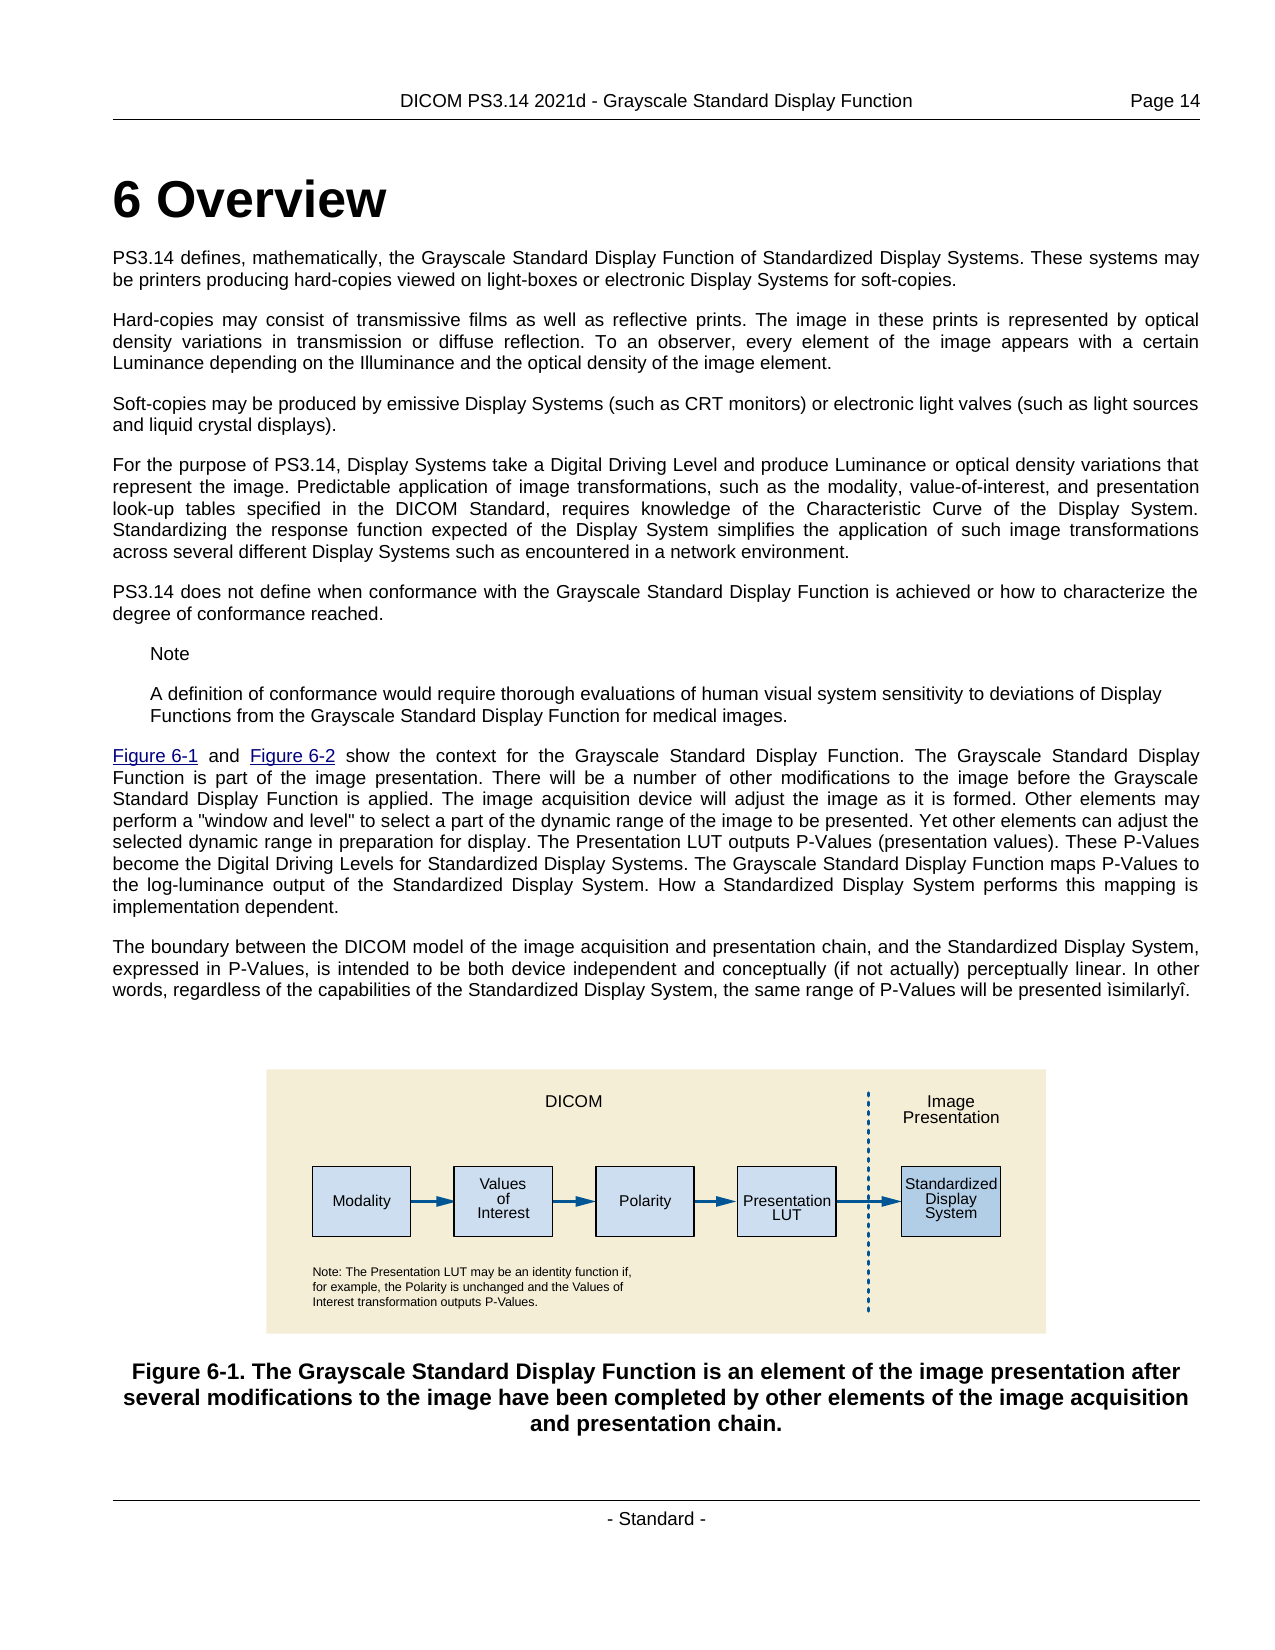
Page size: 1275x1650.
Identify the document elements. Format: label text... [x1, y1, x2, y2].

text Figure 6-1. The Grayscale Standard Display Function is an element of the image presentation after several modifications to the image have been completed by other elements of the image acquisition and presentation chain. [112, 1358, 1200, 1436]
text Figure 6-1 and Figure 6-2 show the context for the Grayscale Standard Display Function. The Grayscale Standard Display Function is part of the image presentation. There will be a number of other modifications to the image before the Grayscale Standard Display Function is applied. The image acquisition device will adjust the image as it is formed. Other elements may perform a "window and level" to select a part of the dynamic range of the image to be presented. Yet other elements can adjust the selected dynamic range in preparation for display. The Presentation LUT outputs P-Values (presentation values). These P-Values become the Digital Driving Levels for Standardized Display Systems. The Grayscale Standard Display Function maps P-Values to the log-luminance output of the Standardized Display System. How a Standardized Display System performs this mapping is implementation dependent. [112, 745, 1200, 917]
text Soft-copies may be produced by emissive Display Systems (such as CRT monitors) or electronic light valves (such as light sources and liquid crystal displays). [112, 392, 1200, 436]
text For the purpose of PS3.14, Display Systems take a Digital Driving Level and produce Luminance or optical density variations that represent the image. Predictable application of image transformations, such as the modality, value-of-interest, and presentation look-up tables specified in the DICOM Standard, requires knowledge of the Characteristic Curve of the Display System. Standardizing the response function expected of the Display System simplifies the application of such image transformations across several different Display Systems such as encountered in a network environment. [112, 454, 1200, 562]
text A definition of conformance would require thorough evaluations of human visual system sensitivity to deviations of Display Functions from the Grayscale Standard Display Function for medical images. [150, 683, 1162, 726]
text Note [150, 643, 1162, 664]
text Hard-copies may consist of transmissive films as well as reflective prints. The image in these prints is represented by optical density variations in transmission or diffuse reflection. To an observer, every element of the image appears with a certain Luminance depending on the Illuminance and the optical density of the image element. [112, 309, 1200, 374]
text PS3.14 does not define when conformance with the Grayscale Standard Display Function is achieved or how to characterize the degree of conformance reached. [112, 581, 1200, 624]
text 6 Overview [112, 169, 1200, 228]
text The boundary between the DICOM model of the image acquisition and presentation chain, and the Standardized Display System, expressed in P-Values, is intended to be both device independent and conceptually (if not actually) perceptually linear. In other words, regardless of the capabilities of the Standardized Display System, the same range of P-Values will be presented ìsimilarlyî. [112, 936, 1200, 1001]
text PS3.14 defines, mathematically, the Grayscale Standard Display Function of Standardized Display Systems. These systems may be printers producing hard-copies viewed on light-boxes or electronic Display Systems for soft-copies. [112, 247, 1200, 290]
